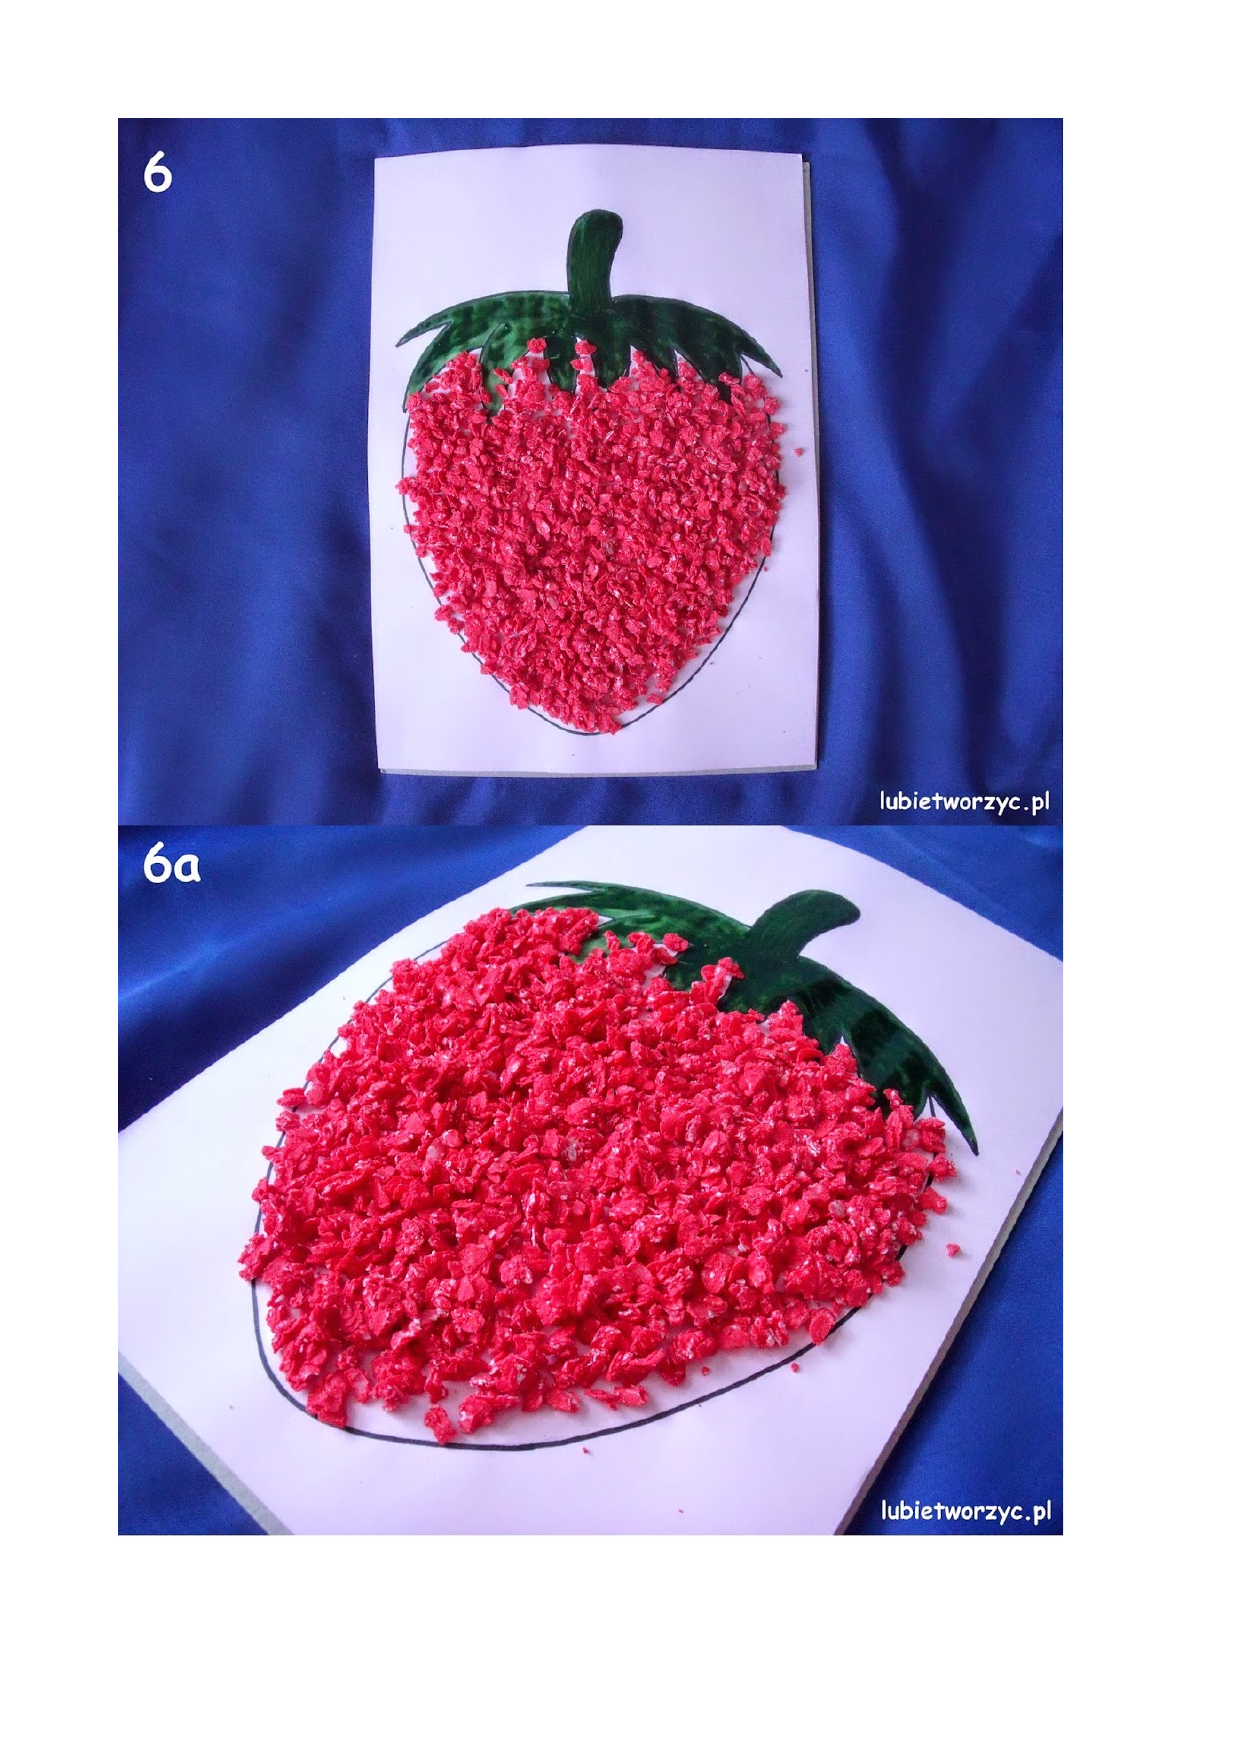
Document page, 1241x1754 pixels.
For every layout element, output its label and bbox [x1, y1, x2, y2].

picture [118, 118, 1064, 1537]
